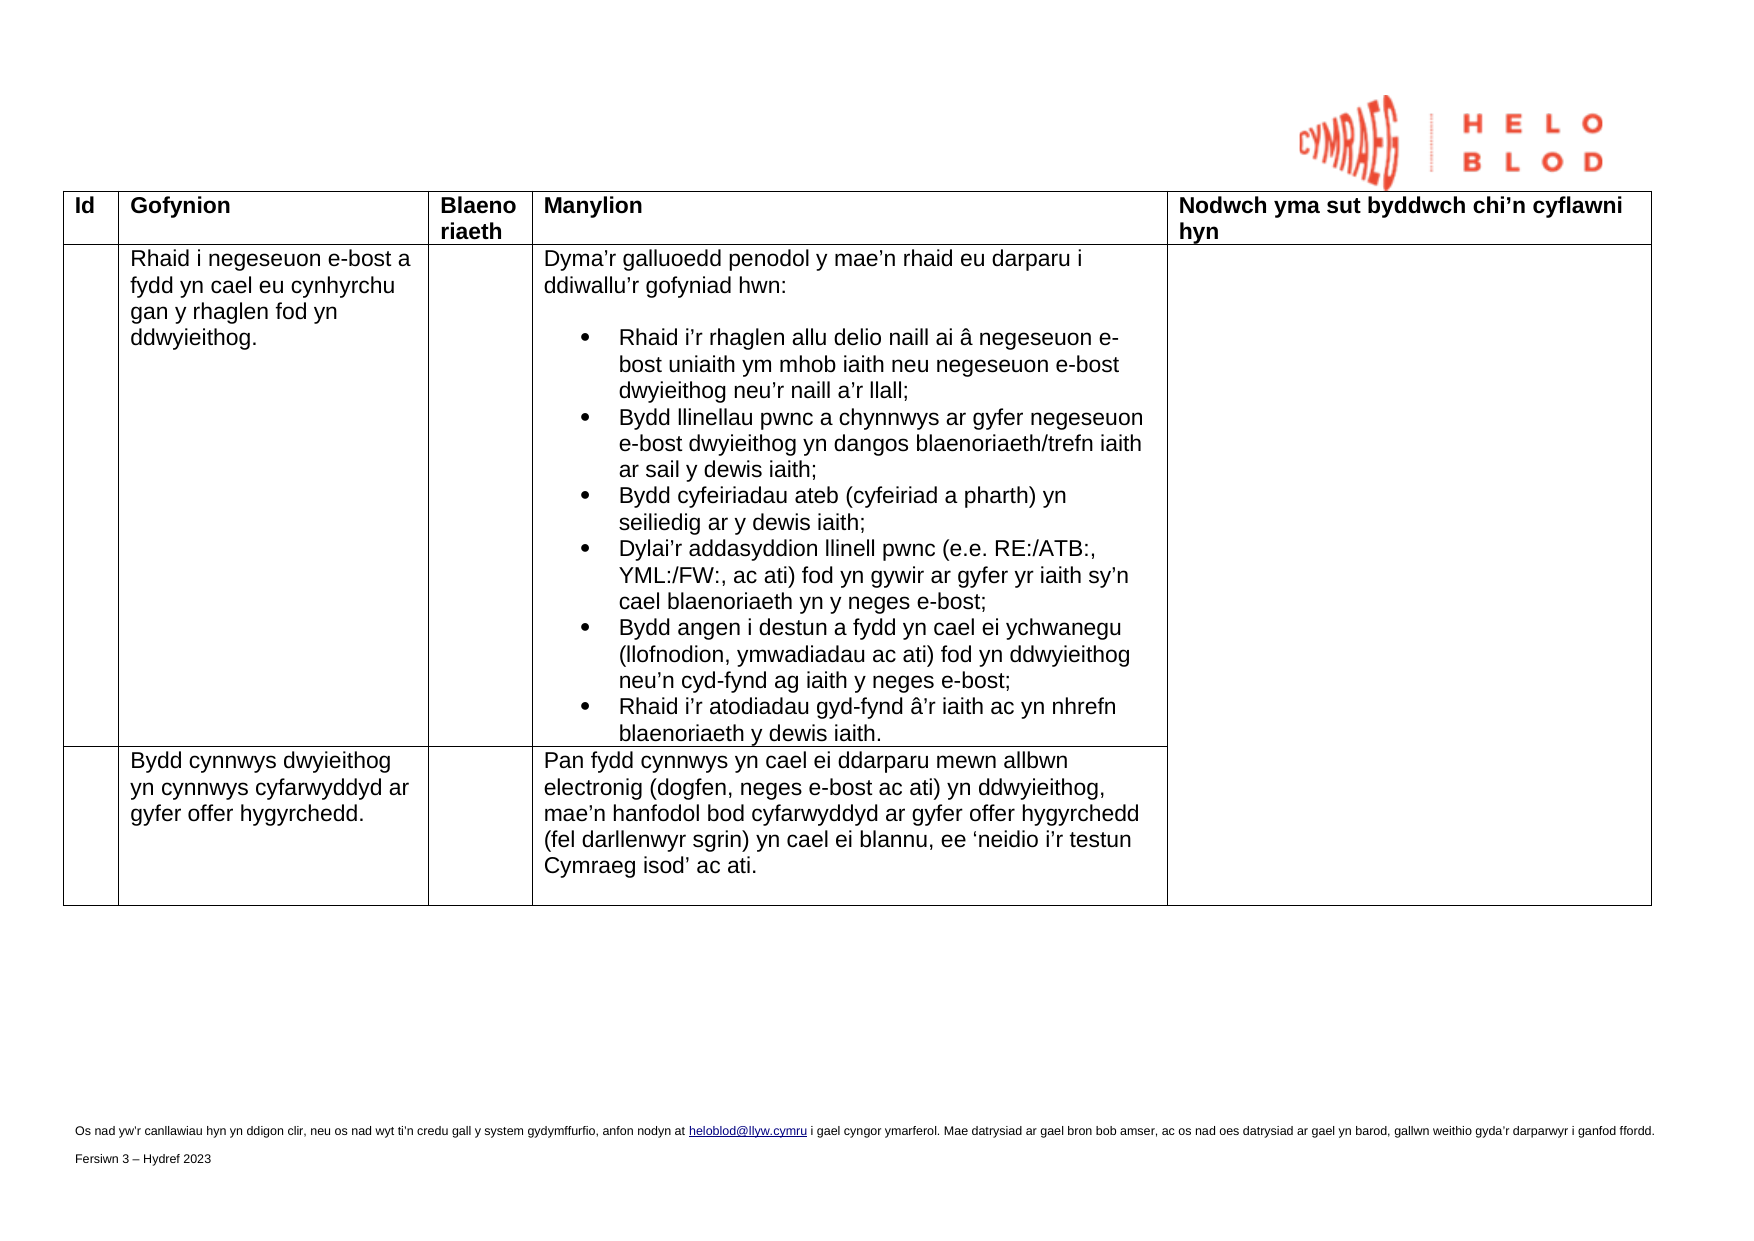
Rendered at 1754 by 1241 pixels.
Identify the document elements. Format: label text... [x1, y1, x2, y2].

table_cell [1168, 245, 1651, 905]
table_header Gofynion [119, 192, 428, 244]
table_header Blaenoriaeth [429, 192, 532, 244]
table_cell Rhaid i negeseuon e-bost a fydd yn cael eu cynhyrchu gan y rhaglen fod yn ddwyieithog. [119, 245, 428, 746]
table_cell Bydd cynnwys dwyieithog yn cynnwys cyfarwyddyd ar gyfer offer hygyrchedd. [119, 747, 428, 905]
table_header Manylion [533, 192, 1167, 244]
table_cell [429, 747, 532, 905]
table_header Id [64, 192, 118, 244]
table_cell [64, 747, 118, 905]
table_cell Dyma’r galluoedd penodol y mae’n rhaid eu darparu i ddiwallu’r gofyniad hwn: Rhaid i’r rhaglen allu delio naill ai â negeseuon e-bost uniaith ym mhob iaith neu negeseuon e-bost dwyieithog neu’r naill a’r llall; Bydd llinellau pwnc a chynnwys ar gyfer negeseuon e-bost dwyieithog yn dangos blaenoriaeth/trefn iaith ar sail y dewis iaith; Bydd cyfeiriadau ateb (cyfeiriad a pharth) yn seiliedig ar y dewis iaith; Dylai’r addasyddion llinell pwnc (e.e. RE:/ATB:, YML:/FW:, ac ati) fod yn gywir ar gyfer yr iaith sy’n cael blaenoriaeth yn y neges e-bost; Bydd angen i destun a fydd yn cael ei ychwanegu (llofnodion, ymwadiadau ac ati) fod yn ddwyieithog neu’n cyd-fynd ag iaith y neges e-bost; Rhaid i’r atodiadau gyd-fynd â’r iaith ac yn nhrefn blaenoriaeth y dewis iaith. [533, 245, 1167, 746]
table_cell [429, 245, 532, 746]
table_cell Pan fydd cynnwys yn cael ei ddarparu mewn allbwn electronig (dogfen, neges e-bost ac ati) yn ddwyieithog, mae’n hanfodol bod cyfarwyddyd ar gyfer offer hygyrchedd (fel darllenwyr sgrin) yn cael ei blannu, ee ‘neidio i’r testun Cymraeg isod’ ac ati. [533, 747, 1167, 905]
table_cell [64, 245, 118, 746]
table_header Nodwch yma sut byddwch chi’n cyflawni hyn [1168, 192, 1651, 244]
